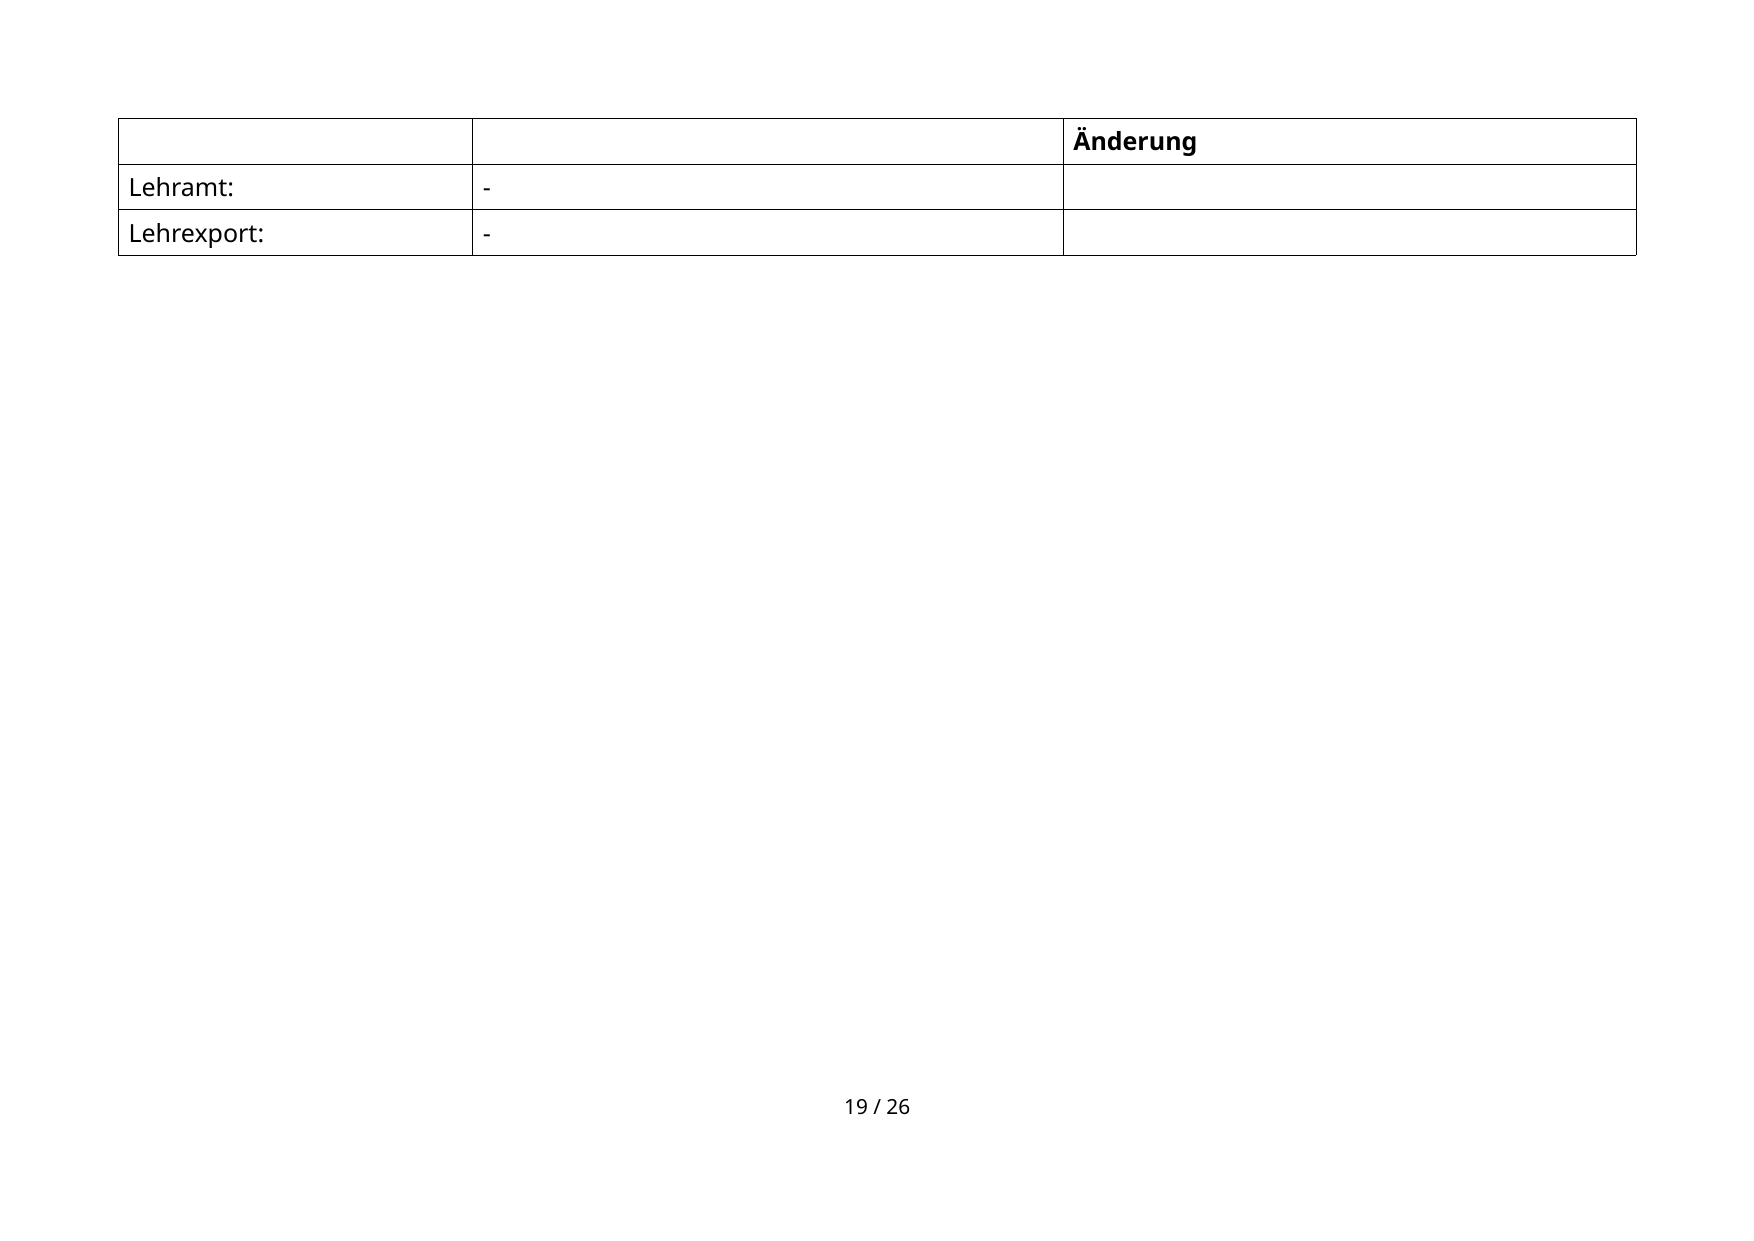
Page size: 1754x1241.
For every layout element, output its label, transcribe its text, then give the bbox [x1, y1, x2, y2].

table_cell Lehrexport: [119, 210, 472, 255]
table_cell [1064, 165, 1636, 209]
table_header [119, 119, 472, 164]
table_cell [1064, 210, 1636, 255]
table_cell - [473, 165, 1063, 209]
table_header Änderung [1064, 119, 1636, 164]
table_header [473, 119, 1063, 164]
table_cell Lehramt: [119, 165, 472, 209]
table_cell - [473, 210, 1063, 255]
